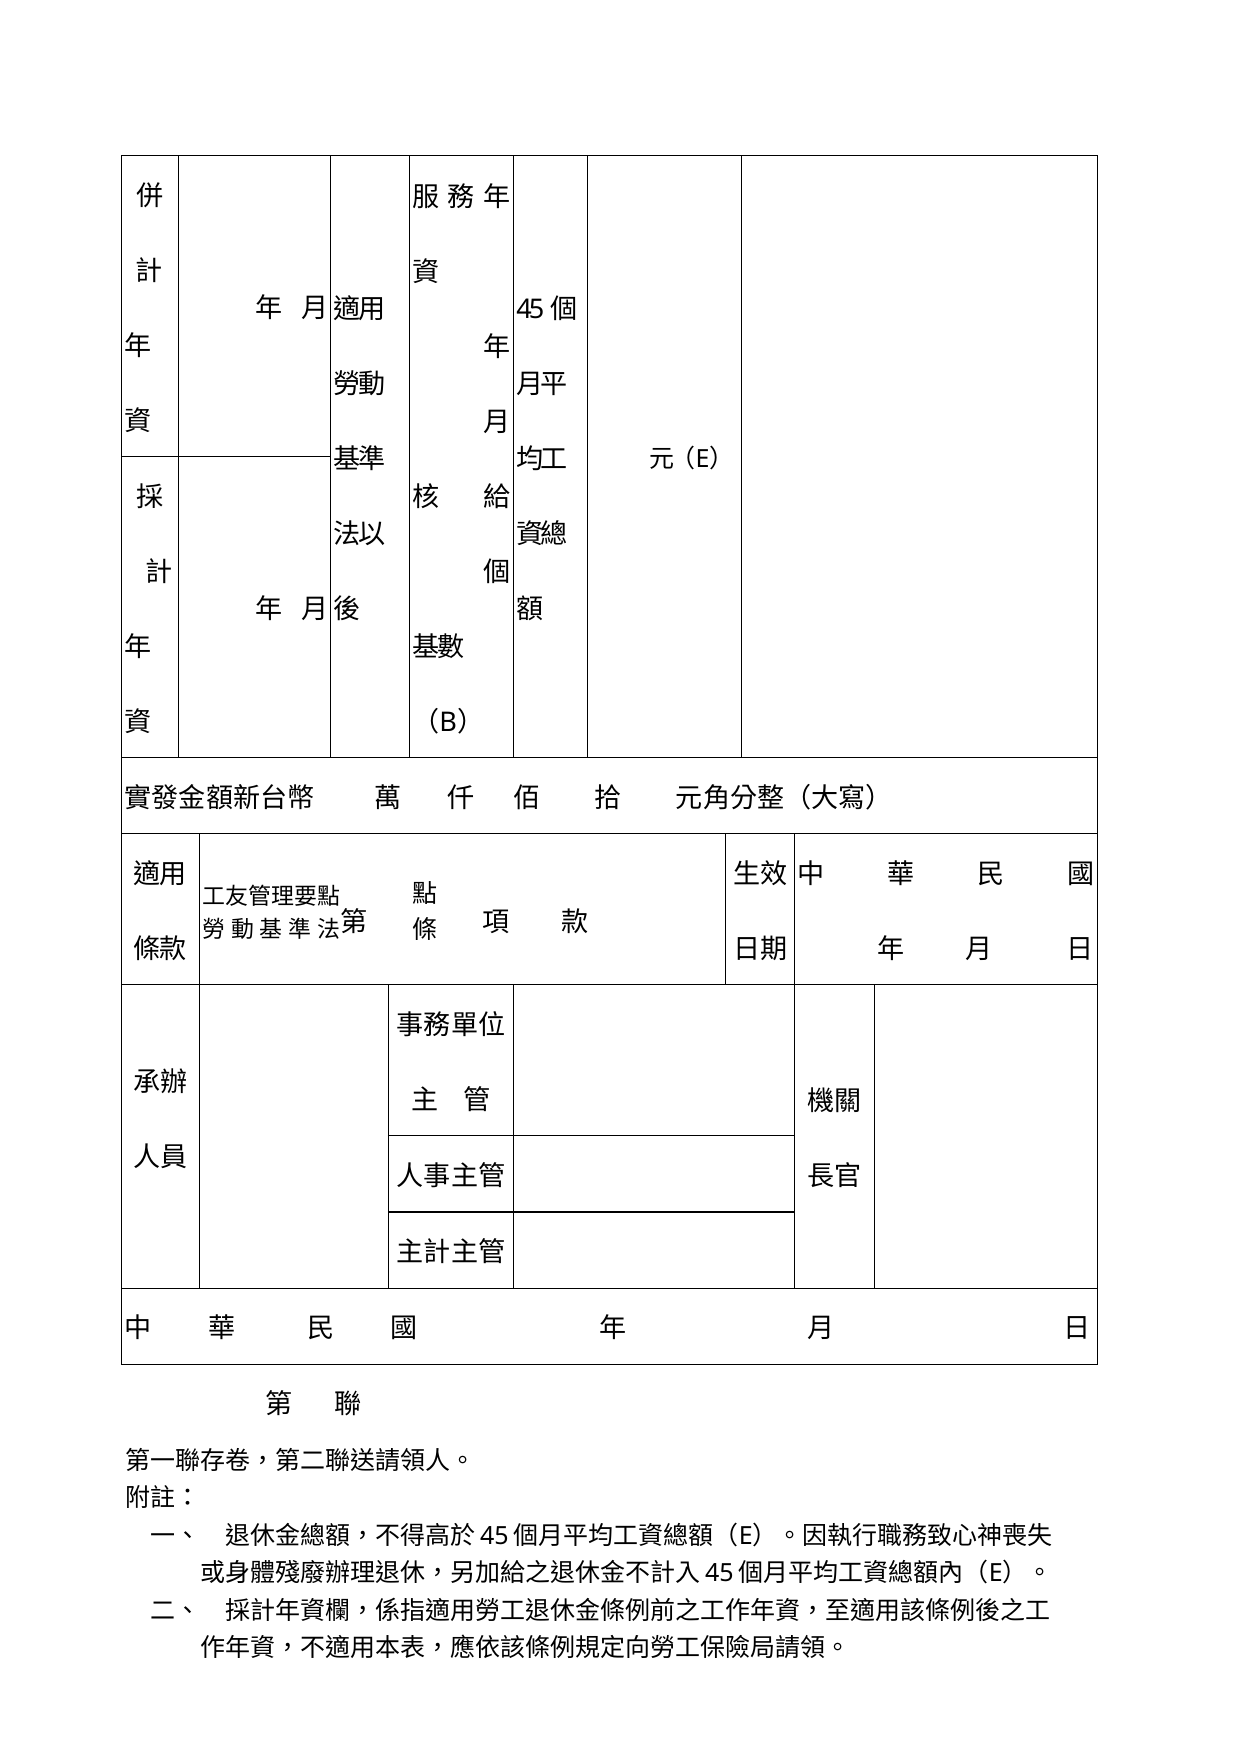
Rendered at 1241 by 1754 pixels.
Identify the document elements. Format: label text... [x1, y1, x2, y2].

text 附註： [125, 1477, 1053, 1514]
list 採計年資欄，係指適用勞工退休金條例前之工作年資，至適用該條例後之工作年資，不適用本表，應依該條例規定向勞工保險局請領。 [150, 1589, 1053, 1664]
table_cell [514, 1213, 794, 1287]
table_cell 事務單位 主 管 [389, 985, 513, 1135]
table_cell 元（E） [588, 156, 741, 757]
table_cell 中華民國 年 月 日 [795, 834, 1097, 984]
table_cell 服務年資 年 月 核給 個 基數（B） [410, 156, 513, 757]
table_cell [875, 985, 1097, 1287]
table_cell 主計主管 [389, 1213, 513, 1287]
table_cell 人事主管 [389, 1136, 513, 1211]
table_cell [514, 985, 794, 1135]
table_cell 機關 長官 [795, 985, 874, 1287]
table_cell 併計 年資 [122, 156, 178, 456]
table_cell 適用 條款 [122, 834, 199, 984]
table_cell [514, 1136, 794, 1211]
table_cell 中 華 民 國 年 月 日 [122, 1289, 1097, 1363]
table_cell 適用勞動基準法以後 [331, 156, 409, 757]
table_cell 實發金額新台幣 萬 仟 佰 拾 元角分整（大寫） [122, 758, 1097, 833]
text 第一聯存卷，第二聯送請領人。 [125, 1439, 1053, 1477]
table_cell 年 月 [179, 457, 330, 757]
table_cell 採計 年資 [122, 457, 178, 757]
table_cell [742, 156, 1097, 757]
table_cell 45個月平均工資總額 [514, 156, 587, 757]
text 第 聯 [125, 1365, 1053, 1439]
table_cell [200, 985, 388, 1287]
table_cell 承辦 人員 [122, 985, 199, 1287]
table_cell 生效日期 [726, 834, 794, 984]
list 退休金總額，不得高於45個月平均工資總額（E）。因執行職務致心神喪失或身體殘廢辦理退休，另加給之退休金不計入45個月平均工資總額內（E）。 [150, 1514, 1053, 1589]
table_cell 工友管理要點勞動基準法 第 點條 項 款 [200, 834, 725, 984]
table_cell 年 月 [179, 156, 330, 456]
